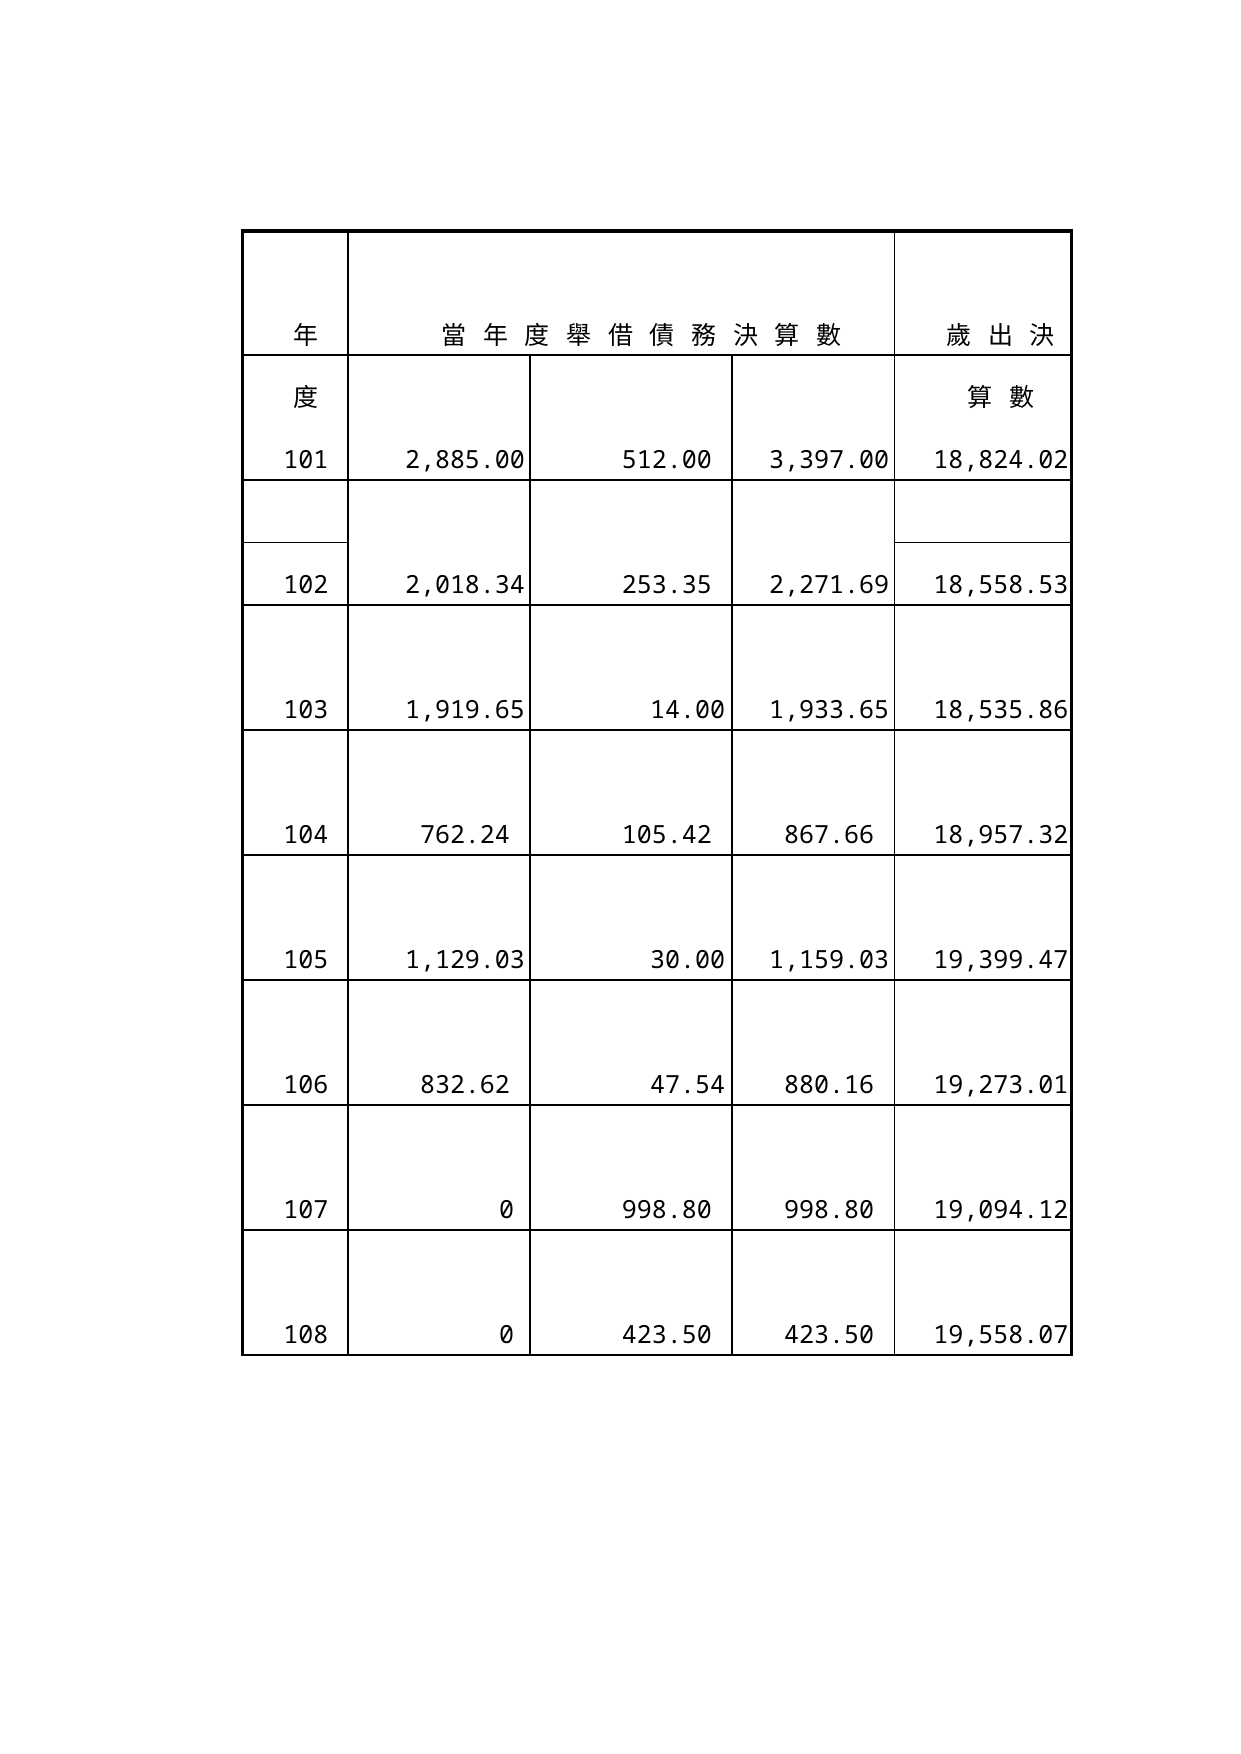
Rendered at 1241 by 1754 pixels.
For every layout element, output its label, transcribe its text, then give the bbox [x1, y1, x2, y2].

table_cell 19,094.12 [895, 1106, 1070, 1229]
table_cell 19,399.47 [895, 856, 1070, 979]
table_cell 867.66 [733, 731, 894, 854]
table_header 歲出決算數 [895, 233, 1070, 354]
table_cell 1,919.65 [349, 606, 529, 729]
table_cell 1,933.65 [733, 606, 894, 729]
table_cell [895, 481, 1070, 542]
table_cell 30.00 [531, 856, 731, 979]
table_cell 103 [244, 606, 347, 729]
table_cell 762.24 [349, 731, 529, 854]
table_cell 102 [244, 543, 347, 604]
table_cell 18,535.86 [895, 606, 1070, 729]
table_cell 19,273.01 [895, 981, 1070, 1104]
table_cell 253.35 [531, 481, 731, 604]
table_cell 2,885.00 [349, 356, 529, 479]
table_cell 1,129.03 [349, 856, 529, 979]
table_cell 105 [244, 856, 347, 979]
table_cell 47.54 [531, 981, 731, 1104]
table_cell 18,824.02 [895, 356, 1070, 479]
table_cell 107 [244, 1106, 347, 1229]
table_cell [244, 481, 347, 542]
table_cell 423.50 [531, 1231, 731, 1354]
table_cell 19,558.07 [895, 1231, 1070, 1354]
table_cell 998.80 [733, 1106, 894, 1229]
table_header 當年度舉借債務決算數 [349, 233, 894, 354]
table_cell 18,558.53 [895, 543, 1070, 604]
table_cell 880.16 [733, 981, 894, 1104]
table_cell 101 [244, 356, 347, 479]
table_cell 108 [244, 1231, 347, 1354]
table_cell 998.80 [531, 1106, 731, 1229]
table_header 年度 [244, 233, 347, 354]
table_cell 0 [349, 1231, 529, 1354]
table_cell 2,018.34 [349, 481, 529, 604]
table_cell 2,271.69 [733, 481, 894, 604]
table_cell 0 [349, 1106, 529, 1229]
table_cell 1,159.03 [733, 856, 894, 979]
table_cell 14.00 [531, 606, 731, 729]
table_cell 18,957.32 [895, 731, 1070, 854]
table_cell 3,397.00 [733, 356, 894, 479]
table_cell 104 [244, 731, 347, 854]
table_cell 106 [244, 981, 347, 1104]
table_cell 512.00 [531, 356, 731, 479]
table_cell 105.42 [531, 731, 731, 854]
table_cell 832.62 [349, 981, 529, 1104]
table_cell 423.50 [733, 1231, 894, 1354]
